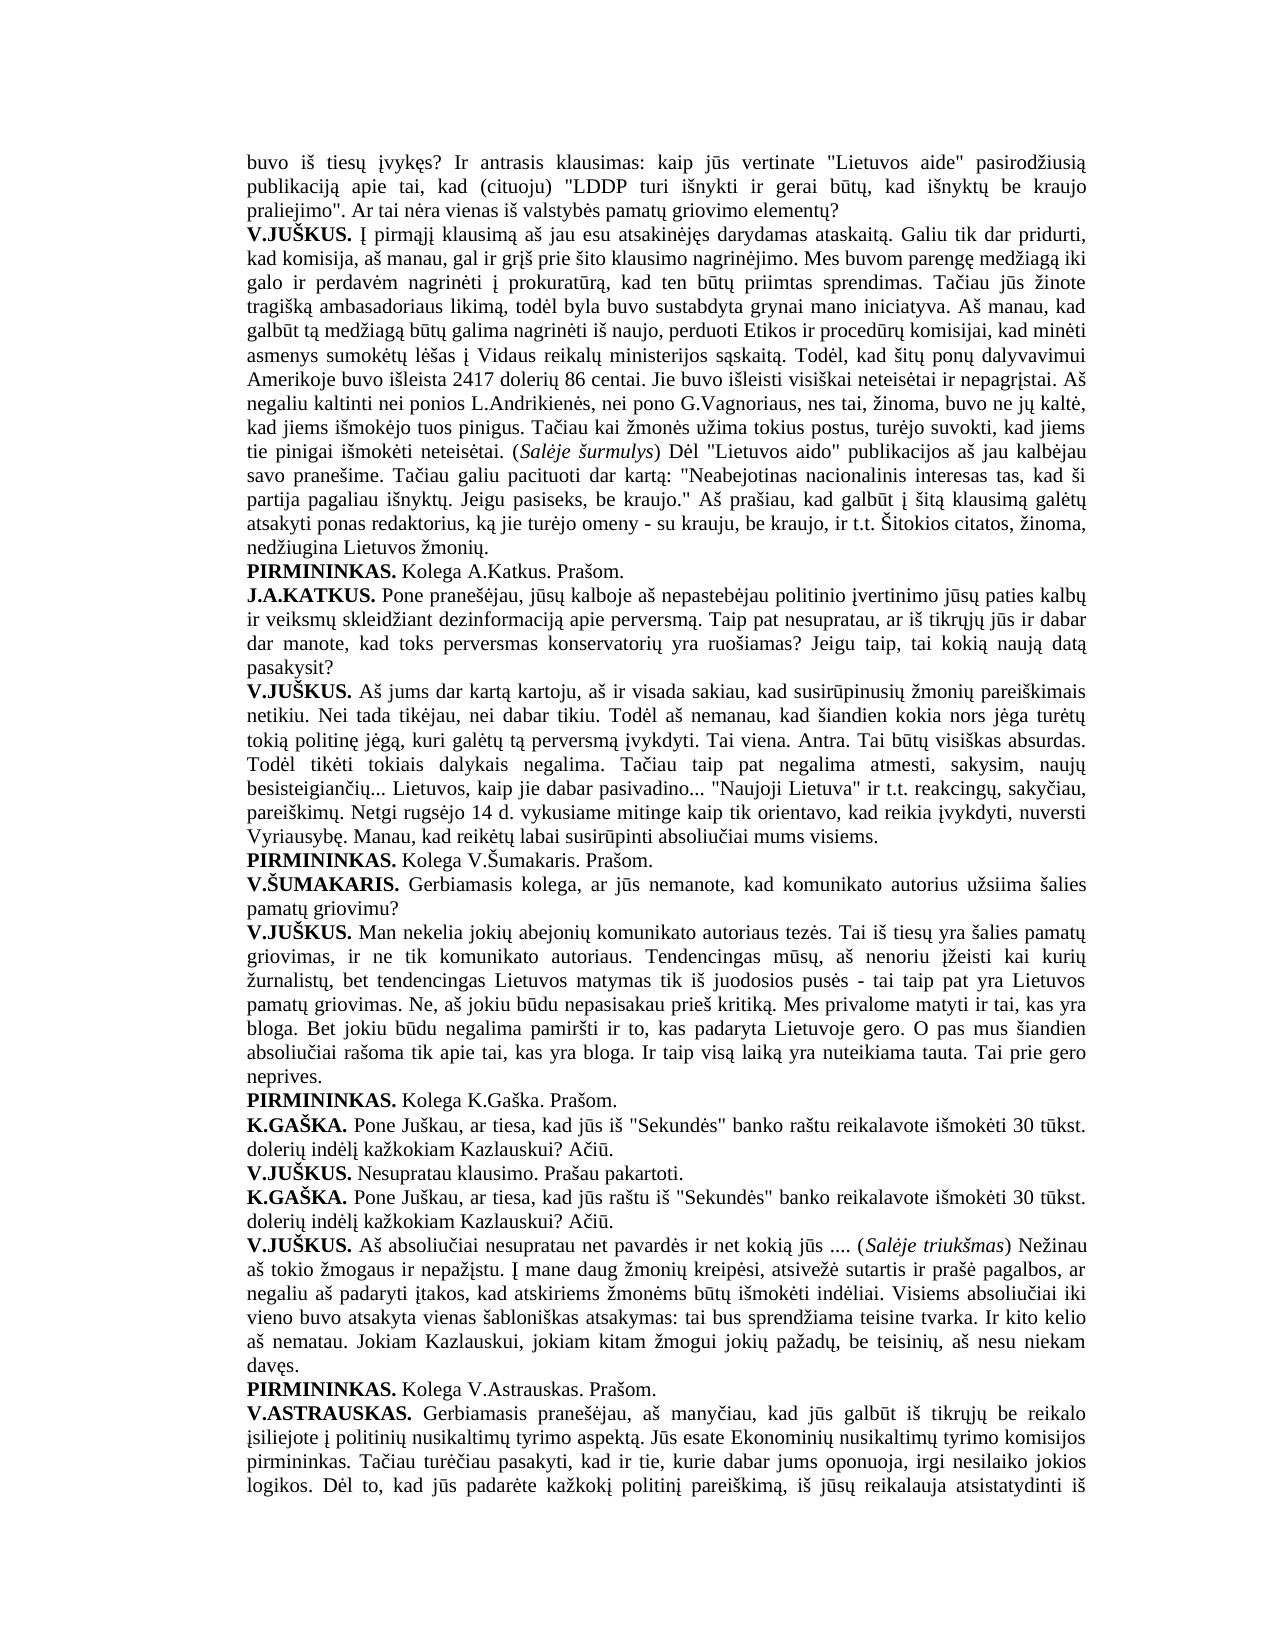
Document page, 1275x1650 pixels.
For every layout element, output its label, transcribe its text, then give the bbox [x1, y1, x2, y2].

text V.JUŠKUS. Nesupratau klausimo. Prašau pakartoti. [247, 1161, 1087, 1185]
text PIRMININKAS. Kolega A.Katkus. Prašom. [247, 559, 1087, 583]
text V.JUŠKUS. Aš jums dar kartą kartoju, aš ir visada sakiau, kad susirūpinusių žmonių pareiškimais netikiu. Nei tada tikėjau, nei dabar tikiu. Todėl aš nemanau, kad šiandien kokia nors jėga turėtų tokią politinę jėgą, kuri galėtų tą perversmą įvykdyti. Tai viena. Antra. Tai būtų visiškas absurdas. Todėl tikėti tokiais dalykais negalima. Tačiau taip pat negalima atmesti, sakysim, naujų besisteigiančių... Lietuvos, kaip jie dabar pasivadino... "Naujoji Lietuva" ir t.t. reakcingų, sakyčiau, pareiškimų. Netgi rugsėjo 14 d. vykusiame mitinge kaip tik orientavo, kad reikia įvykdyti, nuversti Vyriausybę. Manau, kad reikėtų labai susirūpinti absoliučiai mums visiems. [247, 679, 1087, 848]
text V.JUŠKUS. Man nekelia jokių abejonių komunikato autoriaus tezės. Tai iš tiesų yra šalies pamatų griovimas, ir ne tik komunikato autoriaus. Tendencingas mūsų, aš nenoriu įžeisti kai kurių žurnalistų, bet tendencingas Lietuvos matymas tik iš juodosios pusės - tai taip pat yra Lietuvos pamatų griovimas. Ne, aš jokiu būdu nepasisakau prieš kritiką. Mes privalome matyti ir tai, kas yra bloga. Bet jokiu būdu negalima pamiršti ir to, kas padaryta Lietuvoje gero. O pas mus šiandien absoliučiai rašoma tik apie tai, kas yra bloga. Ir taip visą laiką yra nuteikiama tauta. Tai prie gero neprives. [247, 920, 1087, 1088]
text V.ASTRAUSKAS. Gerbiamasis pranešėjau, aš manyčiau, kad jūs galbūt iš tikrųjų be reikalo įsiliejote į politinių nusikaltimų tyrimo aspektą. Jūs esate Ekonominių nusikaltimų tyrimo komisijos pirmininkas. Tačiau turėčiau pasakyti, kad ir tie, kurie dabar jums oponuoja, irgi nesilaiko jokios logikos. Dėl to, kad jūs padarėte kažkokį politinį pareiškimą, iš jūsų reikalauja atsistatydinti iš [247, 1401, 1087, 1497]
text PIRMININKAS. Kolega K.Gaška. Prašom. [247, 1088, 1087, 1112]
text PIRMININKAS. Kolega V.Šumakaris. Prašom. [247, 848, 1087, 872]
text PIRMININKAS. Kolega V.Astrauskas. Prašom. [247, 1377, 1087, 1401]
text V.ŠUMAKARIS. Gerbiamasis kolega, ar jūs nemanote, kad komunikato autorius užsiima šalies pamatų griovimu? [247, 872, 1087, 920]
text V.JUŠKUS. Aš absoliučiai nesupratau net pavardės ir net kokią jūs .... (Salėje triukšmas) Nežinau aš tokio žmogaus ir nepažįstu. Į mane daug žmonių kreipėsi, atsivežė sutartis ir prašė pagalbos, ar negaliu aš padaryti įtakos, kad atskiriems žmonėms būtų išmokėti indėliai. Visiems absoliučiai iki vieno buvo atsakyta vienas šabloniškas atsakymas: tai bus sprendžiama teisine tvarka. Ir kito kelio aš nematau. Jokiam Kazlauskui, jokiam kitam žmogui jokių pažadų, be teisinių, aš nesu niekam davęs. [247, 1233, 1087, 1377]
text K.GAŠKA. Pone Juškau, ar tiesa, kad jūs raštu iš "Sekundės" banko reikalavote išmokėti 30 tūkst. dolerių indėlį kažkokiam Kazlauskui? Ačiū. [247, 1185, 1087, 1233]
text buvo iš tiesų įvykęs? Ir antrasis klausimas: kaip jūs vertinate "Lietuvos aide" pasirodžiusią publikaciją apie tai, kad (cituoju) "LDDP turi išnykti ir gerai būtų, kad išnyktų be kraujo praliejimo". Ar tai nėra vienas iš valstybės pamatų griovimo elementų? [247, 150, 1087, 222]
text J.A.KATKUS. Pone pranešėjau, jūsų kalboje aš nepastebėjau politinio įvertinimo jūsų paties kalbų ir veiksmų skleidžiant dezinformaciją apie perversmą. Taip pat nesupratau, ar iš tikrųjų jūs ir dabar dar manote, kad toks perversmas konservatorių yra ruošiamas? Jeigu taip, tai kokią naują datą pasakysit? [247, 583, 1087, 679]
text V.JUŠKUS. Į pirmąjį klausimą aš jau esu atsakinėjęs darydamas ataskaitą. Galiu tik dar pridurti, kad komisija, aš manau, gal ir grįš prie šito klausimo nagrinėjimo. Mes buvom parengę medžiagą iki galo ir perdavėm nagrinėti į prokuratūrą, kad ten būtų priimtas sprendimas. Tačiau jūs žinote tragišką ambasadoriaus likimą, todėl byla buvo sustabdyta grynai mano iniciatyva. Aš manau, kad galbūt tą medžiagą būtų galima nagrinėti iš naujo, perduoti Etikos ir procedūrų komisijai, kad minėti asmenys sumokėtų lėšas į Vidaus reikalų ministerijos sąskaitą. Todėl, kad šitų ponų dalyvavimui Amerikoje buvo išleista 2417 dolerių 86 centai. Jie buvo išleisti visiškai neteisėtai ir nepagrįstai. Aš negaliu kaltinti nei ponios L.Andrikienės, nei pono G.Vagnoriaus, nes tai, žinoma, buvo ne jų kaltė, kad jiems išmokėjo tuos pinigus. Tačiau kai žmonės užima tokius postus, turėjo suvokti, kad jiems tie pinigai išmokėti neteisėtai. (Salėje šurmulys) Dėl "Lietuvos aido" publikacijos aš jau kalbėjau savo pranešime. Tačiau galiu pacituoti dar kartą: "Neabejotinas nacionalinis interesas tas, kad ši partija pagaliau išnyktų. Jeigu pasiseks, be kraujo." Aš prašiau, kad galbūt į šitą klausimą galėtų atsakyti ponas redaktorius, ką jie turėjo omeny - su krauju, be kraujo, ir t.t. Šitokios citatos, žinoma, nedžiugina Lietuvos žmonių. [247, 222, 1087, 559]
text K.GAŠKA. Pone Juškau, ar tiesa, kad jūs iš "Sekundės" banko raštu reikalavote išmokėti 30 tūkst. dolerių indėlį kažkokiam Kazlauskui? Ačiū. [247, 1112, 1087, 1161]
